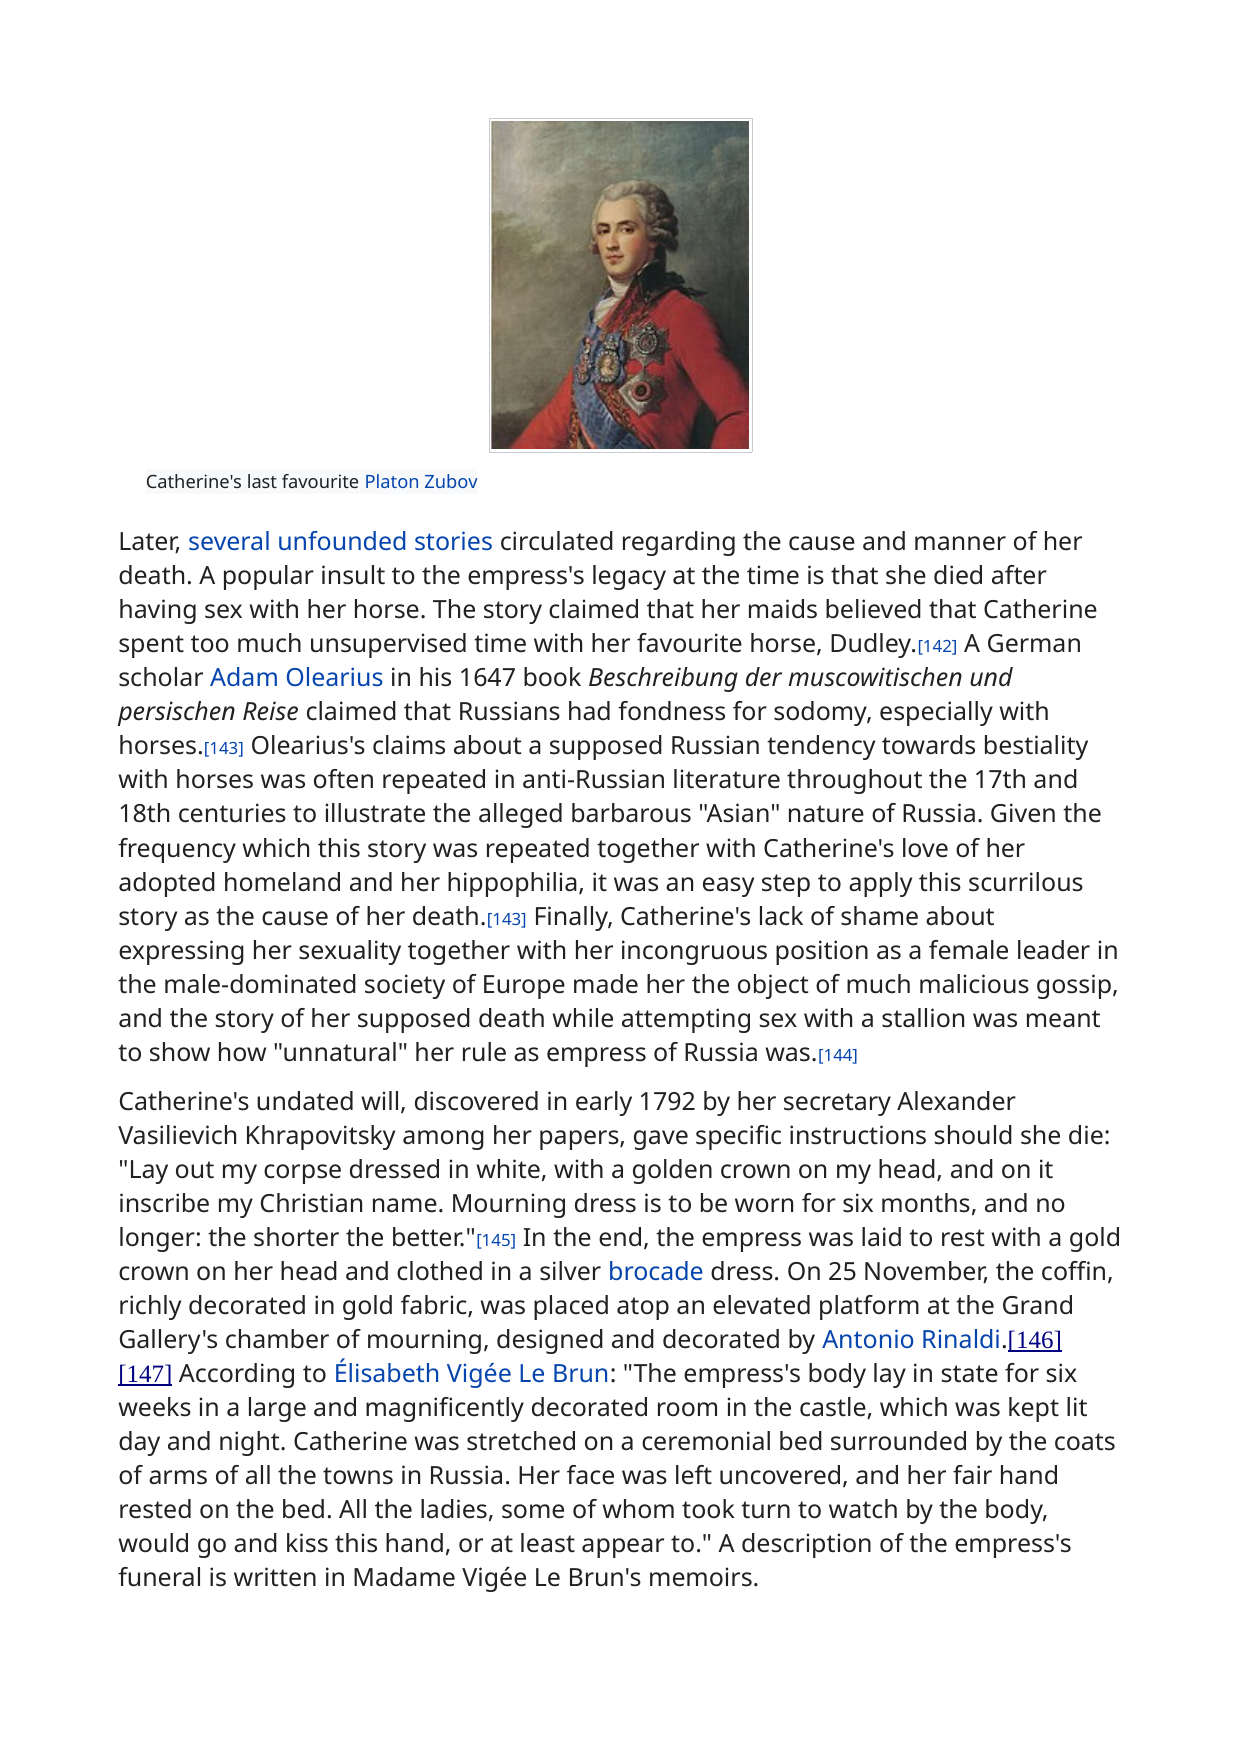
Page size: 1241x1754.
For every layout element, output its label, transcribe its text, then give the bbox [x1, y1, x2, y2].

text Later, several unfounded stories circulated regarding the cause and manner of her death. A popular insult to the empress's legacy at the time is that she died after having sex with her horse. The story claimed that her maids believed that Catherine spent too much unsupervised time with her favourite horse, Dudley.[142] A German scholar Adam Olearius in his 1647 book Beschreibung der muscowitischen und persischen Reise claimed that Russians had fondness for sodomy, especially with horses.[143] Olearius's claims about a supposed Russian tendency towards bestiality with horses was often repeated in anti-Russian literature throughout the 17th and 18th centuries to illustrate the alleged barbarous "Asian" nature of Russia. Given the frequency which this story was repeated together with Catherine's love of her adopted homeland and her hippophilia, it was an easy step to apply this scurrilous story as the cause of her death.[143] Finally, Catherine's lack of shame about expressing her sexuality together with her incongruous position as a female leader in the male-dominated society of Europe made her the object of much malicious gossip, and the story of her supposed death while attempting sex with a stallion was meant to show how "unnatural" her rule as empress of Russia was.[144] [118, 524, 1122, 1069]
picture [491, 121, 749, 449]
text Catherine's last favourite Platon Zubov [123, 469, 1122, 494]
text Catherine's undated will, discovered in early 1792 by her secretary Alexander Vasilievich Khrapovitsky among her papers, gave specific instructions should she die: "Lay out my corpse dressed in white, with a golden crown on my head, and on it inscribe my Christian name. Mourning dress is to be worn for six months, and no longer: the shorter the better."[145] In the end, the empress was laid to rest with a gold crown on her head and clothed in a silver brocade dress. On 25 November, the coffin, richly decorated in gold fabric, was placed atop an elevated platform at the Grand Gallery's chamber of mourning, designed and decorated by Antonio Rinaldi.[146][147] According to Élisabeth Vigée Le Brun: "The empress's body lay in state for six weeks in a large and magnificently decorated room in the castle, which was kept lit day and night. Catherine was stretched on a ceremonial bed surrounded by the coats of arms of all the towns in Russia. Her face was left uncovered, and her fair hand rested on the bed. All the ladies, some of whom took turn to watch by the body, would go and kiss this hand, or at least appear to." A description of the empress's funeral is written in Madame Vigée Le Brun's memoirs. [118, 1083, 1122, 1594]
